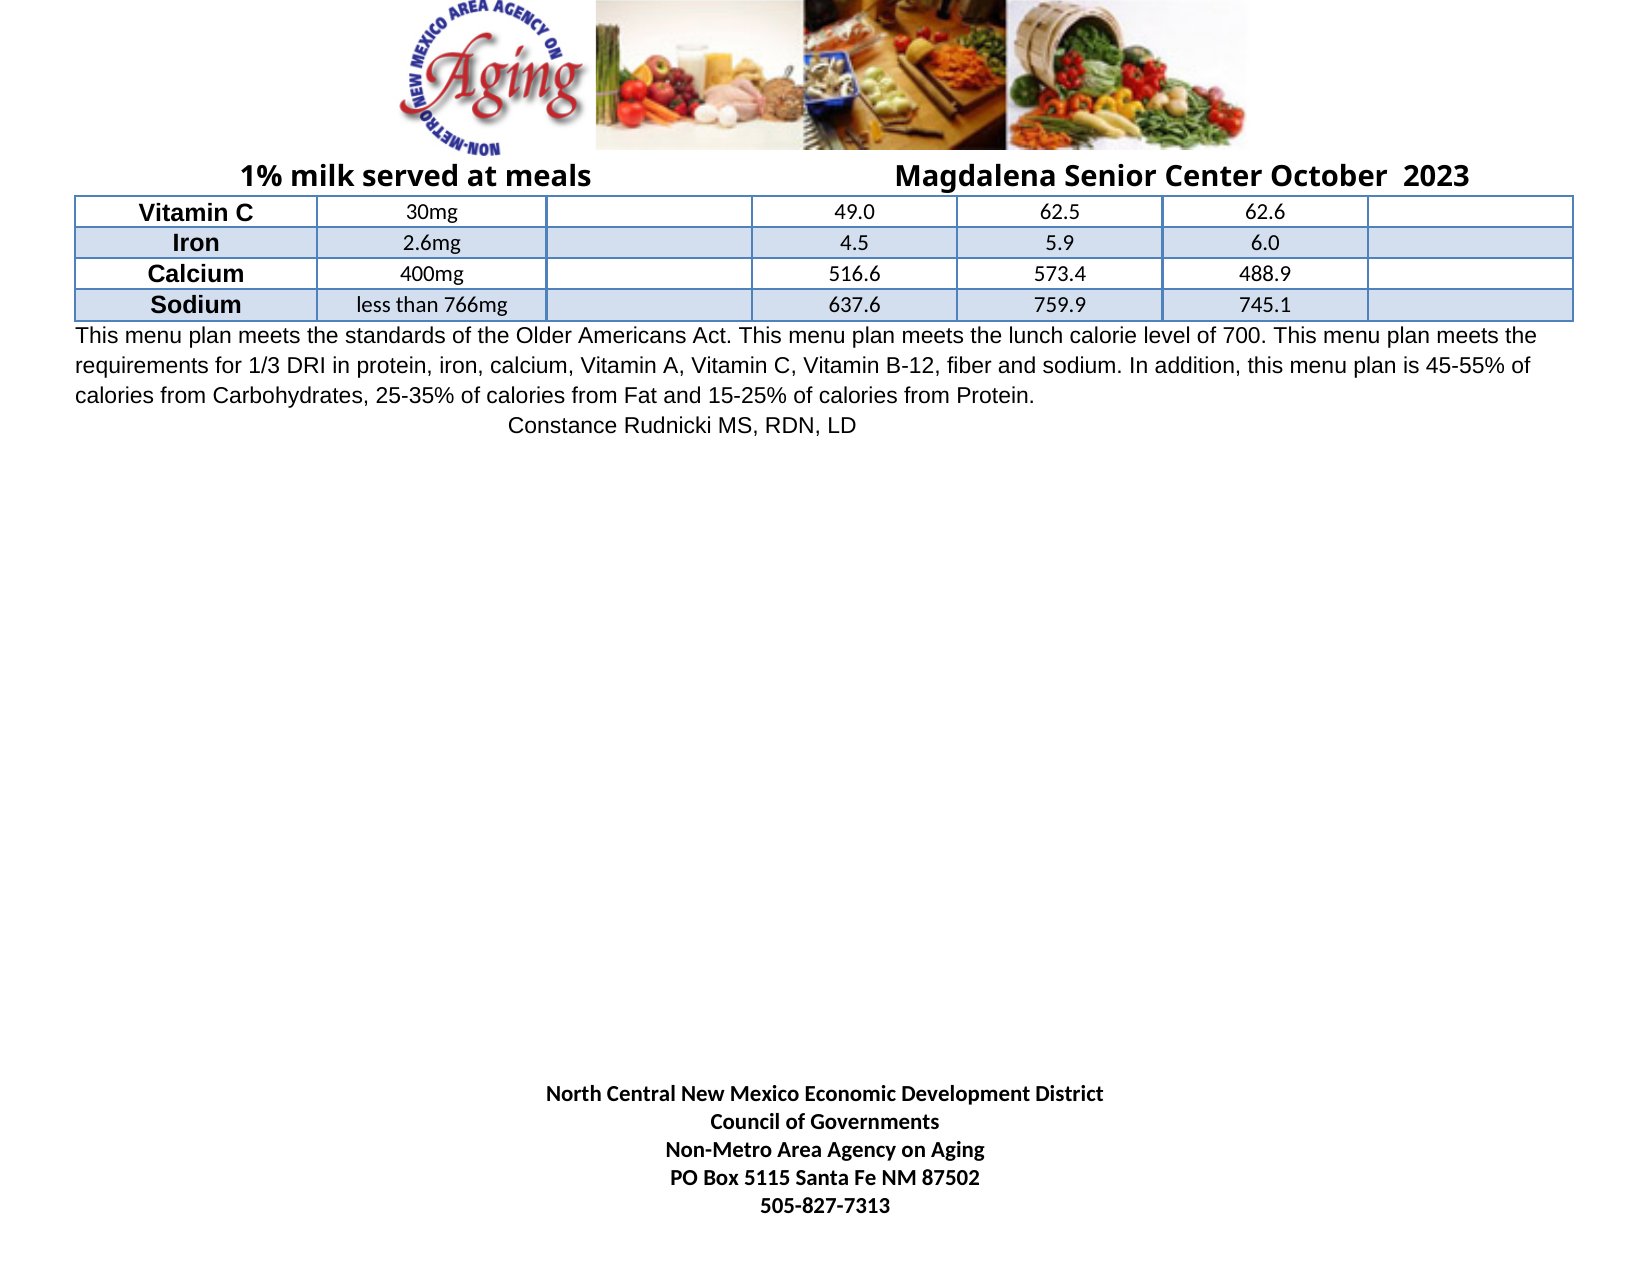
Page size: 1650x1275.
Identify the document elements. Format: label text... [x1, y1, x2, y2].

table_cell 49.0 [753, 197, 956, 226]
text This menu plan meets the standards of the Older Americans Act. This menu plan meets the lunch calorie level of 700. This menu plan meets the requirements for 1/3 DRI in protein, iron, calcium, Vitamin A, Vitamin C, Vitamin B-12, fiber and sodium. In addition, this menu plan is 45-55% of calories from Carbohydrates, 25-35% of calories from Fat and 15-25% of calories from Protein. [75, 322, 1575, 408]
table_cell 516.6 [753, 259, 956, 288]
table_cell 488.9 [1164, 259, 1367, 288]
table_cell 4.5 [753, 228, 956, 257]
table_cell Sodium [76, 290, 316, 320]
table_cell 573.4 [958, 259, 1161, 288]
table_cell [1369, 197, 1572, 226]
table_cell 745.1 [1164, 290, 1367, 320]
table_cell [548, 197, 751, 226]
table_cell 400mg [318, 259, 545, 288]
table_cell Iron [76, 228, 316, 257]
table_cell Calcium [76, 259, 316, 288]
table_cell [548, 290, 751, 320]
table_cell [1369, 228, 1572, 257]
table_cell 2.6mg [318, 228, 545, 257]
table_cell 6.0 [1164, 228, 1367, 257]
text Constance Rudnicki MS, RDN, LD [75, 412, 1575, 439]
table_cell 62.6 [1164, 197, 1367, 226]
table_cell 637.6 [753, 290, 956, 320]
table_cell [1369, 259, 1572, 288]
table_cell Vitamin C [76, 197, 316, 226]
table_cell [548, 259, 751, 288]
table_cell 759.9 [958, 290, 1161, 320]
table_cell [548, 228, 751, 257]
table_cell less than 766mg [318, 290, 545, 320]
table_cell 5.9 [958, 228, 1161, 257]
table_cell 62.5 [958, 197, 1161, 226]
table_cell 30mg [318, 197, 545, 226]
table_cell [1369, 290, 1572, 320]
